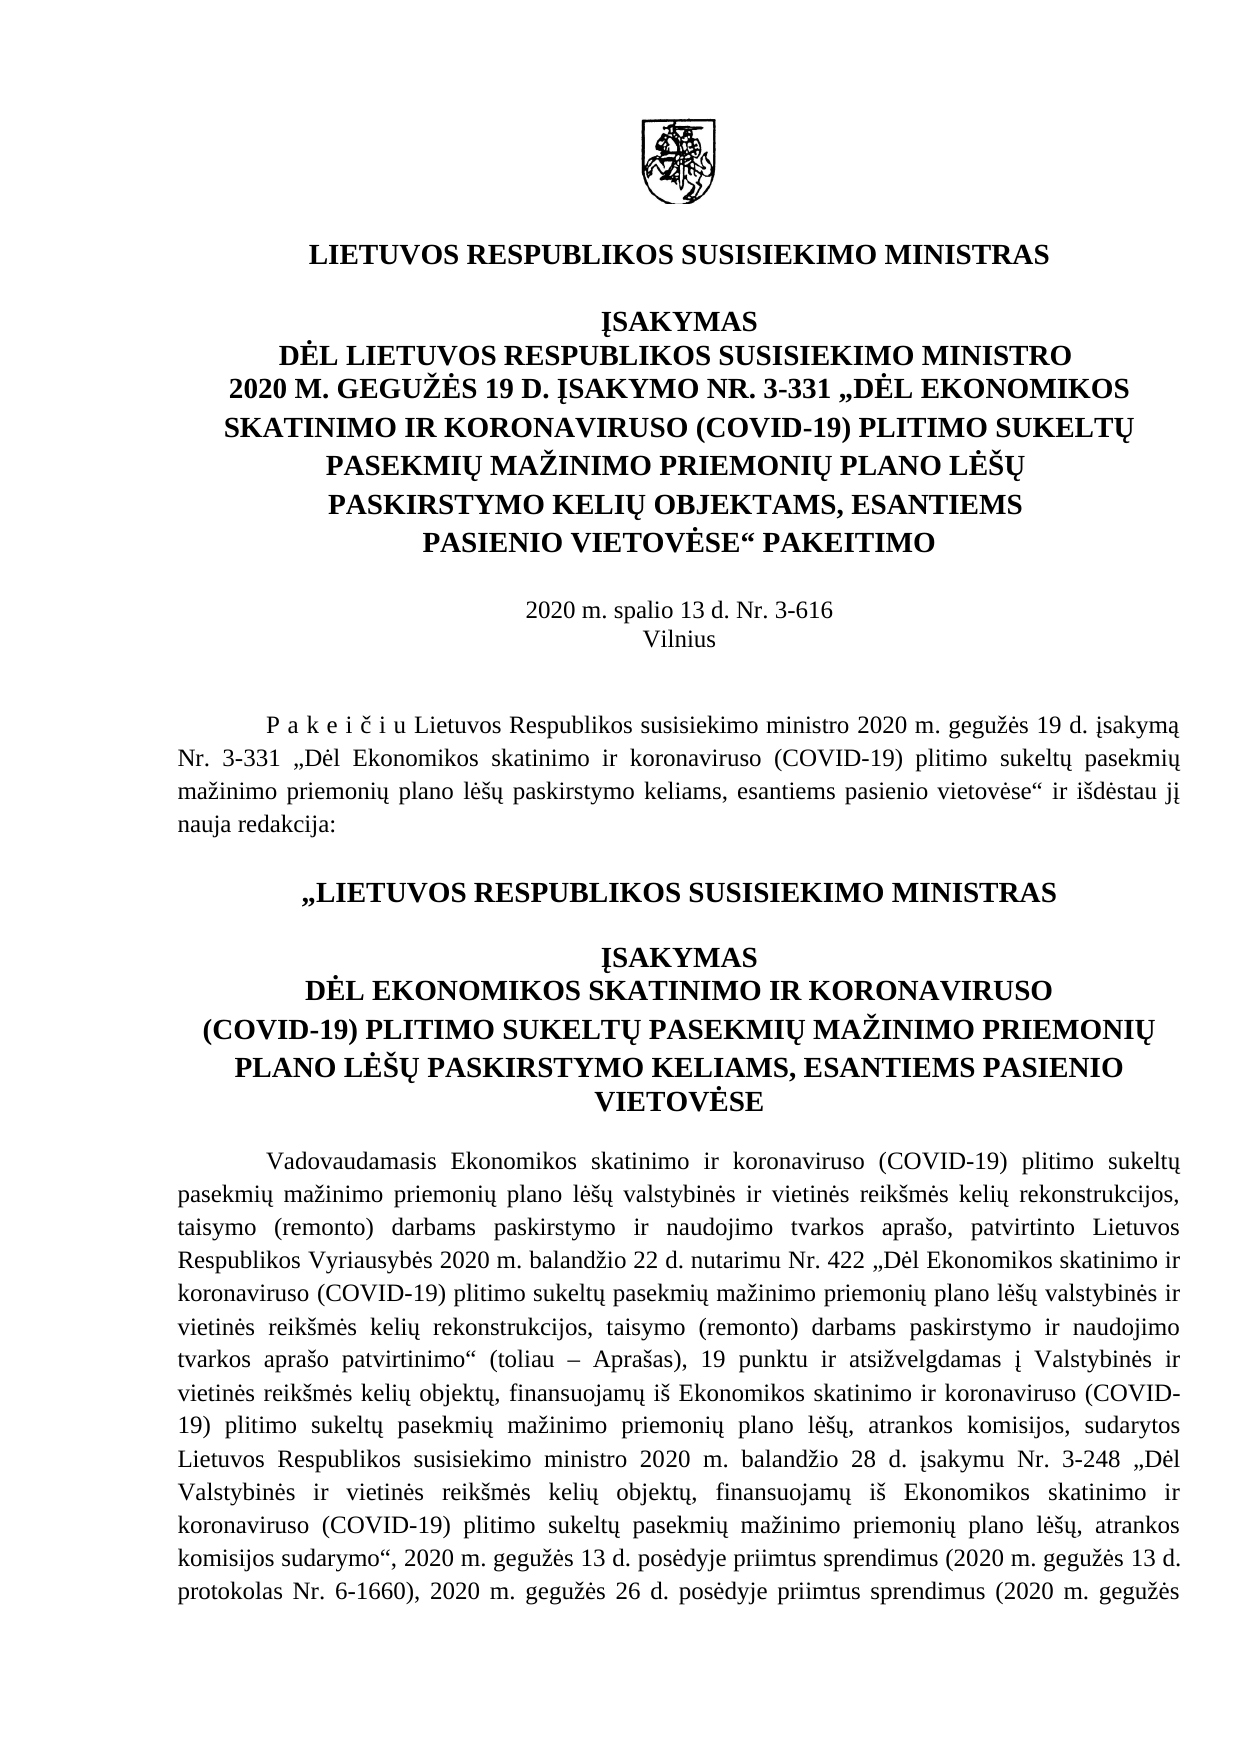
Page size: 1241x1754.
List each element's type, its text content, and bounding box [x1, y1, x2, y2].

text ĮSAKYMAS [177, 940, 1181, 973]
text Vilnius [177, 624, 1181, 653]
text 2020 m. spalio 13 d. Nr. 3-616 [177, 595, 1181, 624]
text 2020 M. GEGUŽĖS 19 D. ĮSAKYMO NR. 3-331 „DĖL EKONOMIKOS SKATINIMO IR KORONAVIRUSO (COVID-19) PLITIMO SUKELTŲ PASEKMIŲ MAŽINIMO PRIEMONIŲ PLANO LĖŠŲ [177, 371, 1181, 482]
text ĮSAKYMAS [177, 304, 1181, 338]
text PLANO LĖŠŲ PASKIRSTYMO KELIAMS, ESANTIEMS PASIENIO VIETOVĖSE [177, 1051, 1181, 1118]
text P a k e i č i u Lietuvos Respublikos susisiekimo ministro 2020 m. gegužės 19 d. įsakymą Nr. 3-331 „Dėl Ekonomikos skatinimo ir koronaviruso (COVID-19) plitimo sukeltų pasekmių mažinimo priemonių plano lėšų paskirstymo keliams, esantiems pasienio vietovėse“ ir išdėstau jį nauja redakcija: [177, 710, 1181, 838]
text „LIETUVOS RESPUBLIKOS SUSISIEKIMO MINISTRAS [177, 875, 1181, 909]
text (COVID-19) PLITIMO SUKELTŲ PASEKMIŲ MAŽINIMO PRIEMONIŲ [177, 1012, 1181, 1046]
text PASIENIO VIETOVĖSE“ PAKEITIMO [177, 526, 1181, 559]
text Vadovaudamasis Ekonomikos skatinimo ir koronaviruso (COVID-19) plitimo sukeltų pasekmių mažinimo priemonių plano lėšų valstybinės ir vietinės reikšmės kelių rekonstrukcijos, taisymo (remonto) darbams paskirstymo ir naudojimo tvarkos aprašo, patvirtinto Lietuvos Respublikos Vyriausybės 2020 m. balandžio 22 d. nutarimu Nr. 422 „Dėl Ekonomikos skatinimo ir koronaviruso (COVID-19) plitimo sukeltų pasekmių mažinimo priemonių plano lėšų valstybinės ir vietinės reikšmės kelių rekonstrukcijos, taisymo (remonto) darbams paskirstymo ir naudojimo tvarkos aprašo patvirtinimo“ (toliau – Aprašas), 19 punktu ir atsižvelgdamas į Valstybinės ir vietinės reikšmės kelių objektų, finansuojamų iš Ekonomikos skatinimo ir koronaviruso (COVID-19) plitimo sukeltų pasekmių mažinimo priemonių plano lėšų, atrankos komisijos, sudarytos Lietuvos Respublikos susisiekimo ministro 2020 m. balandžio 28 d. įsakymu Nr. 3-248 „Dėl Valstybinės ir vietinės reikšmės kelių objektų, finansuojamų iš Ekonomikos skatinimo ir koronaviruso (COVID-19) plitimo sukeltų pasekmių mažinimo priemonių plano lėšų, atrankos komisijos sudarymo“, 2020 m. gegužės 13 d. posėdyje priimtus sprendimus (2020 m. gegužės 13 d. protokolas Nr. 6-1660), 2020 m. gegužės 26 d. posėdyje priimtus sprendimus (2020 m. gegužės [177, 1146, 1181, 1604]
text PASKIRSTYMO KELIŲ OBJEKTAMS, ESANTIEMS [177, 487, 1181, 521]
text DĖL EKONOMIKOS SKATINIMO IR KORONAVIRUSO [177, 973, 1181, 1007]
text LIETUVOS RESPUBLIKOS SUSISIEKIMO MINISTRAS [177, 237, 1181, 271]
text DĖL LIETUVOS RESPUBLIKOS SUSISIEKIMO MINISTRO [177, 338, 1181, 371]
